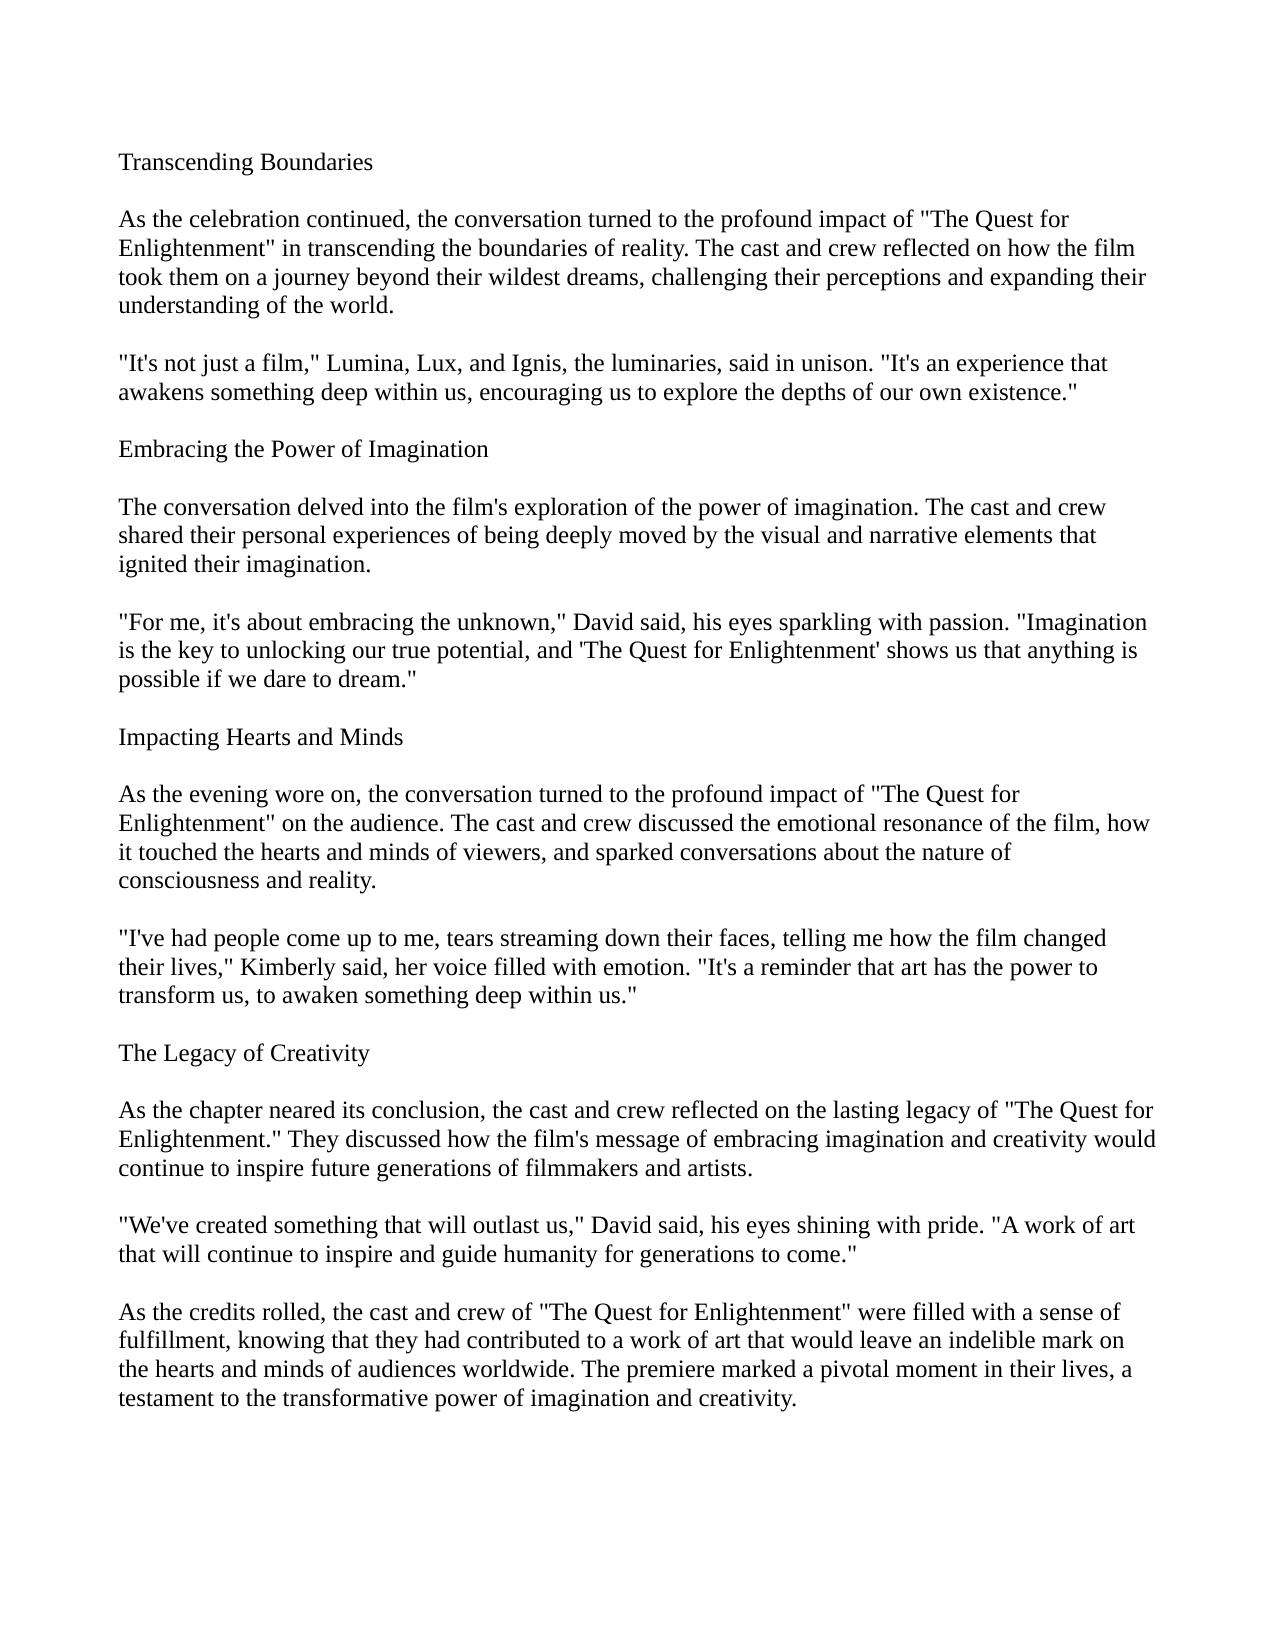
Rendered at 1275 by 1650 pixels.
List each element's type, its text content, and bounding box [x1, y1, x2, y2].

text Embracing the Power of Imagination [118, 434, 1157, 463]
text As the chapter neared its conclusion, the cast and crew reflected on the lasting legacy of "The Quest for Enlightenment." They discussed how the film's message of embracing imagination and creativity would continue to inspire future generations of filmmakers and artists. [118, 1096, 1157, 1182]
text As the credits rolled, the cast and crew of "The Quest for Enlightenment" were filled with a sense of fulfillment, knowing that they had contributed to a work of art that would leave an indelible mark on the hearts and minds of audiences worldwide. The premiere marked a pivotal moment in their lives, a testament to the transformative power of imagination and creativity. [118, 1297, 1157, 1412]
text "For me, it's about embracing the unknown," David said, his eyes sparkling with passion. "Imagination is the key to unlocking our true potential, and 'The Quest for Enlightenment' shows us that anything is possible if we dare to dream." [118, 607, 1157, 693]
text As the evening wore on, the conversation turned to the profound impact of "The Quest for Enlightenment" on the audience. The cast and crew discussed the emotional resonance of the film, how it touched the hearts and minds of viewers, and sparked conversations about the nature of consciousness and reality. [118, 779, 1157, 894]
text "It's not just a film," Lumina, Lux, and Ignis, the luminaries, said in unison. "It's an experience that awakens something deep within us, encouraging us to explore the depths of our own existence." [118, 348, 1157, 406]
text As the celebration continued, the conversation turned to the profound impact of "The Quest for Enlightenment" in transcending the boundaries of reality. The cast and crew reflected on how the film took them on a journey beyond their wildest dreams, challenging their perceptions and expanding their understanding of the world. [118, 204, 1157, 319]
text Transcending Boundaries [118, 147, 1157, 176]
text The conversation delved into the film's exploration of the power of imagination. The cast and crew shared their personal experiences of being deeply moved by the visual and narrative elements that ignited their imagination. [118, 492, 1157, 578]
text "I've had people come up to me, tears streaming down their faces, telling me how the film changed their lives," Kimberly said, her voice filled with emotion. "It's a reminder that art has the power to transform us, to awaken something deep within us." [118, 923, 1157, 1009]
text Impacting Hearts and Minds [118, 722, 1157, 751]
text "We've created something that will outlast us," David said, his eyes shining with pride. "A work of art that will continue to inspire and guide humanity for generations to come." [118, 1211, 1157, 1268]
text The Legacy of Creativity [118, 1038, 1157, 1067]
